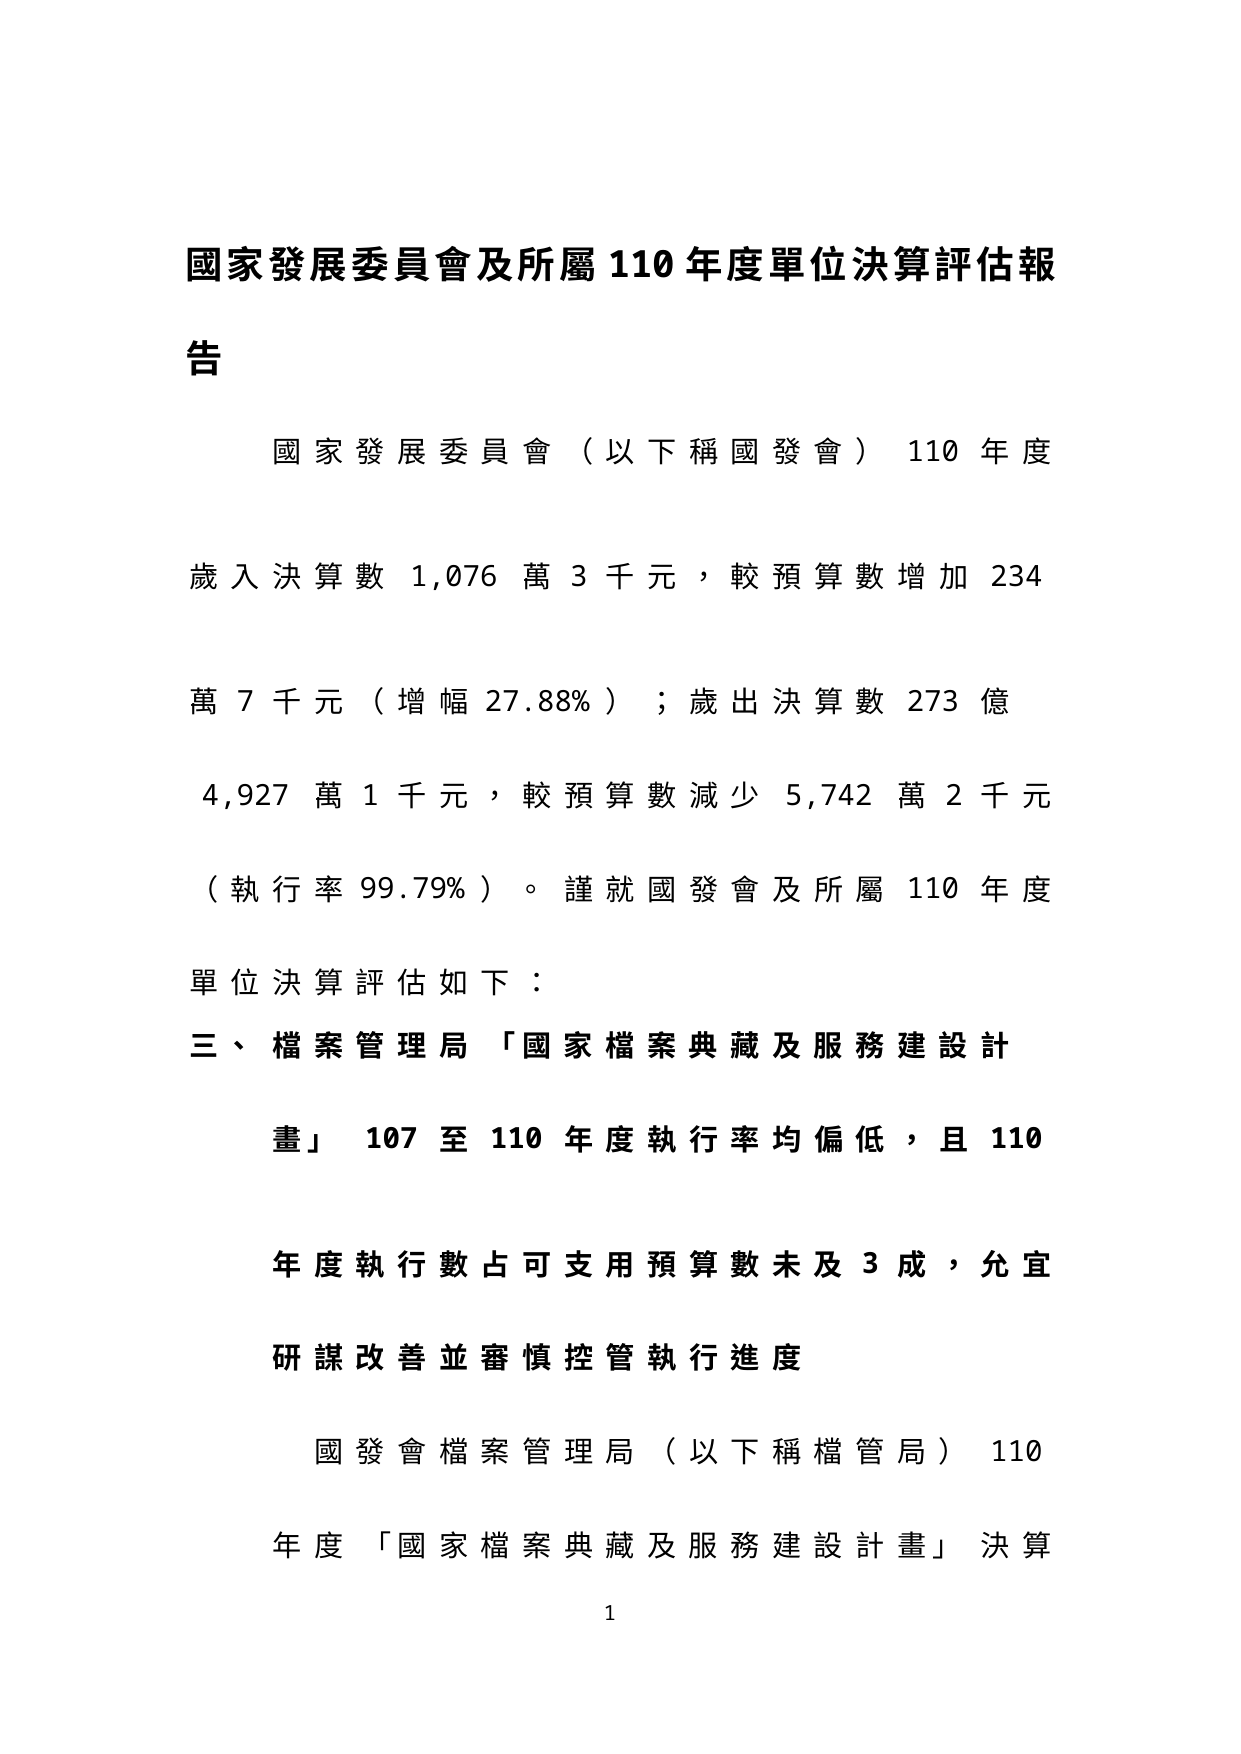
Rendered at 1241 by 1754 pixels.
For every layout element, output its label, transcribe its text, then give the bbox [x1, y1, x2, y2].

text 國發會檔案管理局（以下稱檔管局）110年度「國家檔案典藏及服務建設計畫」決算 [242, 1377, 1058, 1564]
text 國家發展委員會及所屬110年度單位決算評估報告 [183, 189, 1058, 377]
text 三、檔案管理局「國家檔案典藏及服務建設計畫」107至110年度執行率均偏低，且110年度執行數占可支用預算數未及3成，允宜研謀改善並審慎控管執行進度 [183, 1002, 1058, 1377]
text 國家發展委員會（以下稱國發會）110年度歲入決算數1,076萬3千元，較預算數增加234萬7千元（增幅27.88%）；歲出決算數273億4,927萬1千元，較預算數減少5,742萬2千元（執行率99.79%）。謹就國發會及所屬110年度單位決算評估如下： [183, 377, 1058, 1002]
